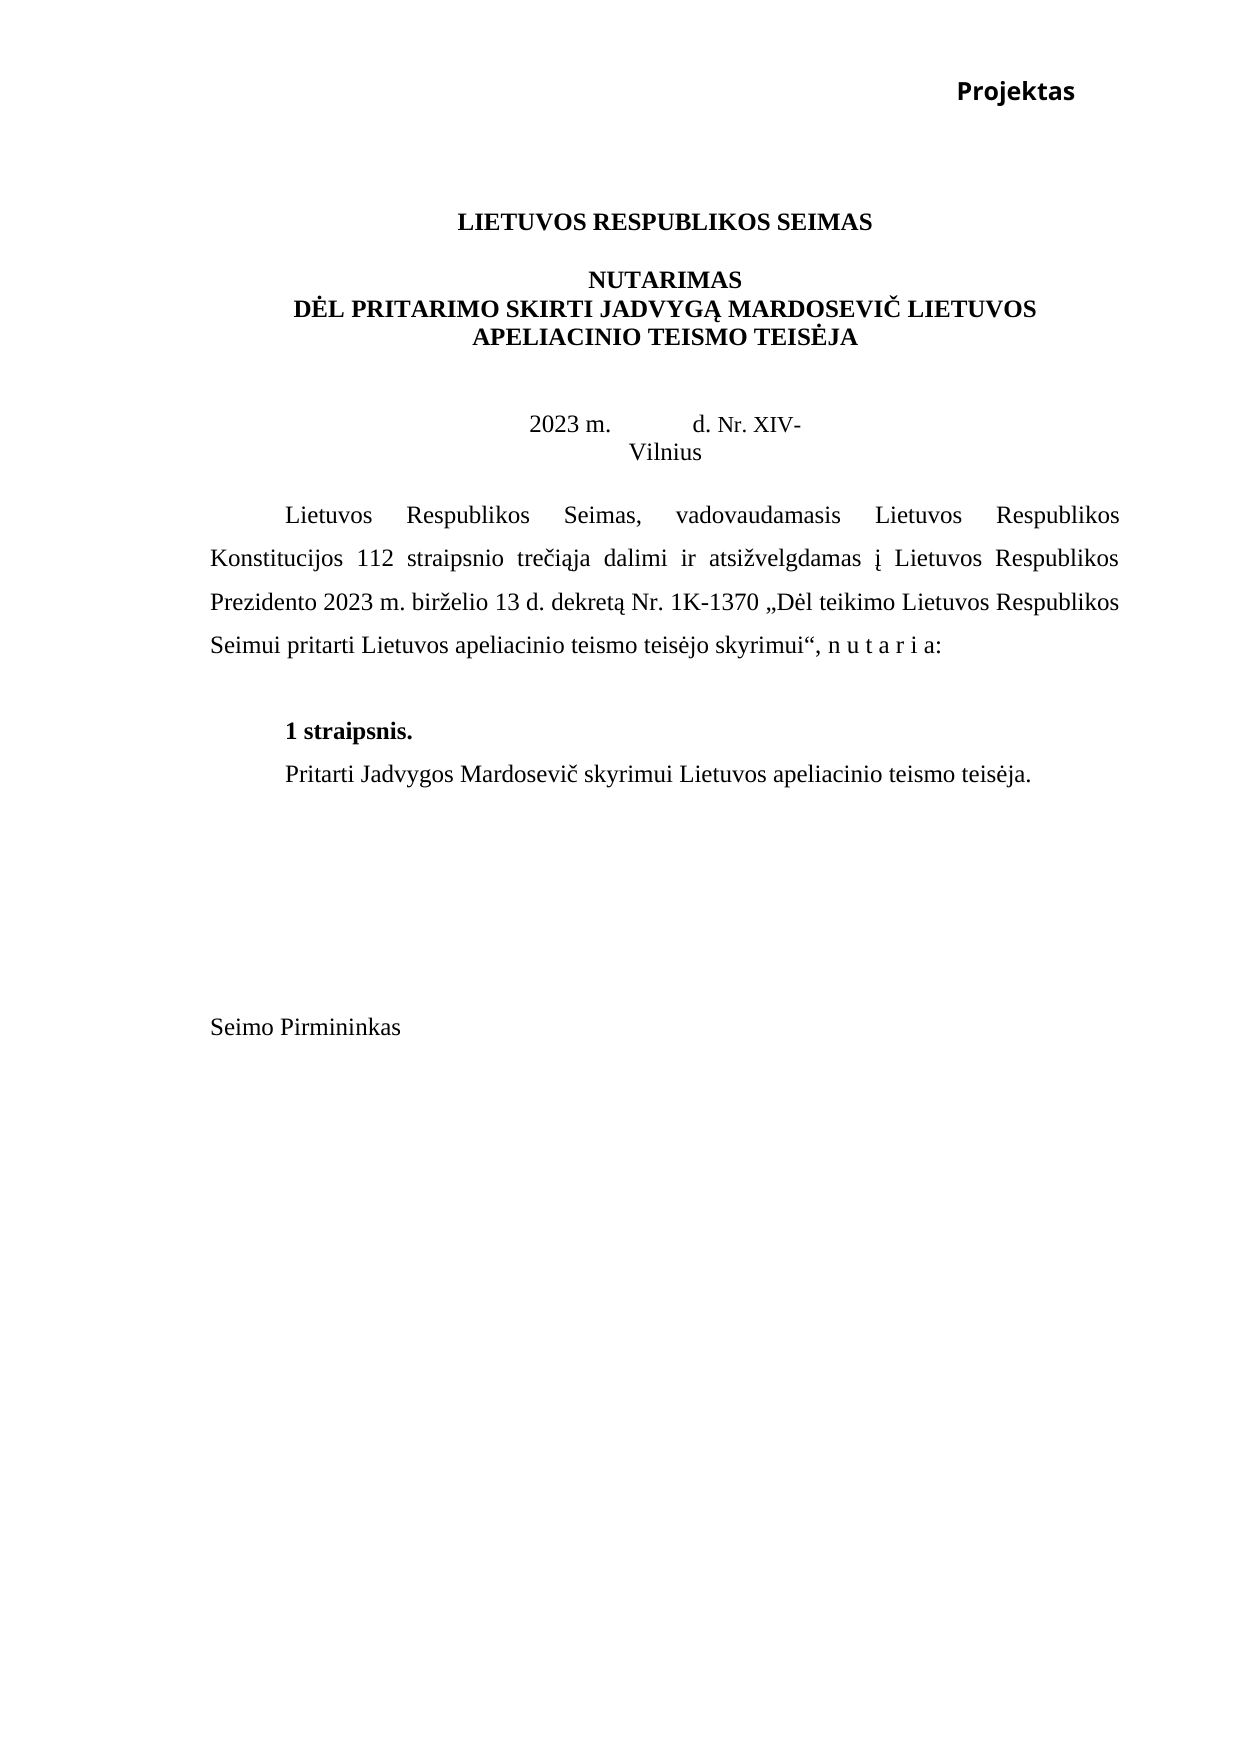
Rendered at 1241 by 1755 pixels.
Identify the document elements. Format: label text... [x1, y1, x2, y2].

text Vilnius [210, 437, 1120, 466]
text DĖL PRITARIMO SKIRTI JADVYGĄ MARDOSEVIČ LIETUVOS APELIACINIO TEISMO TEISĖJA [210, 294, 1120, 351]
text NUTARIMAS [210, 265, 1120, 294]
text Lietuvos Respublikos Seimas, vadovaudamasis Lietuvos Respublikos Konstitucijos 112 straipsnio trečiąja dalimi ir atsižvelgdamas į Lietuvos Respublikos Prezidento 2023 m. birželio 13 d. dekretą Nr. 1K-1370 „Dėl teikimo Lietuvos Respublikos Seimui pritarti Lietuvos apeliacinio teismo teisėjo skyrimui“, nutaria: [210, 500, 1120, 658]
text Seimo Pirmininkas [210, 1012, 1120, 1041]
text 1 straipsnis. [210, 716, 1120, 745]
text Pritarti Jadvygos Mardosevič skyrimui Lietuvos apeliacinio teismo teisėja. [210, 759, 1120, 788]
text LIETUVOS RESPUBLIKOS SEIMAS [210, 207, 1120, 236]
text 2023 m. d. Nr. XIV- [210, 409, 1120, 437]
